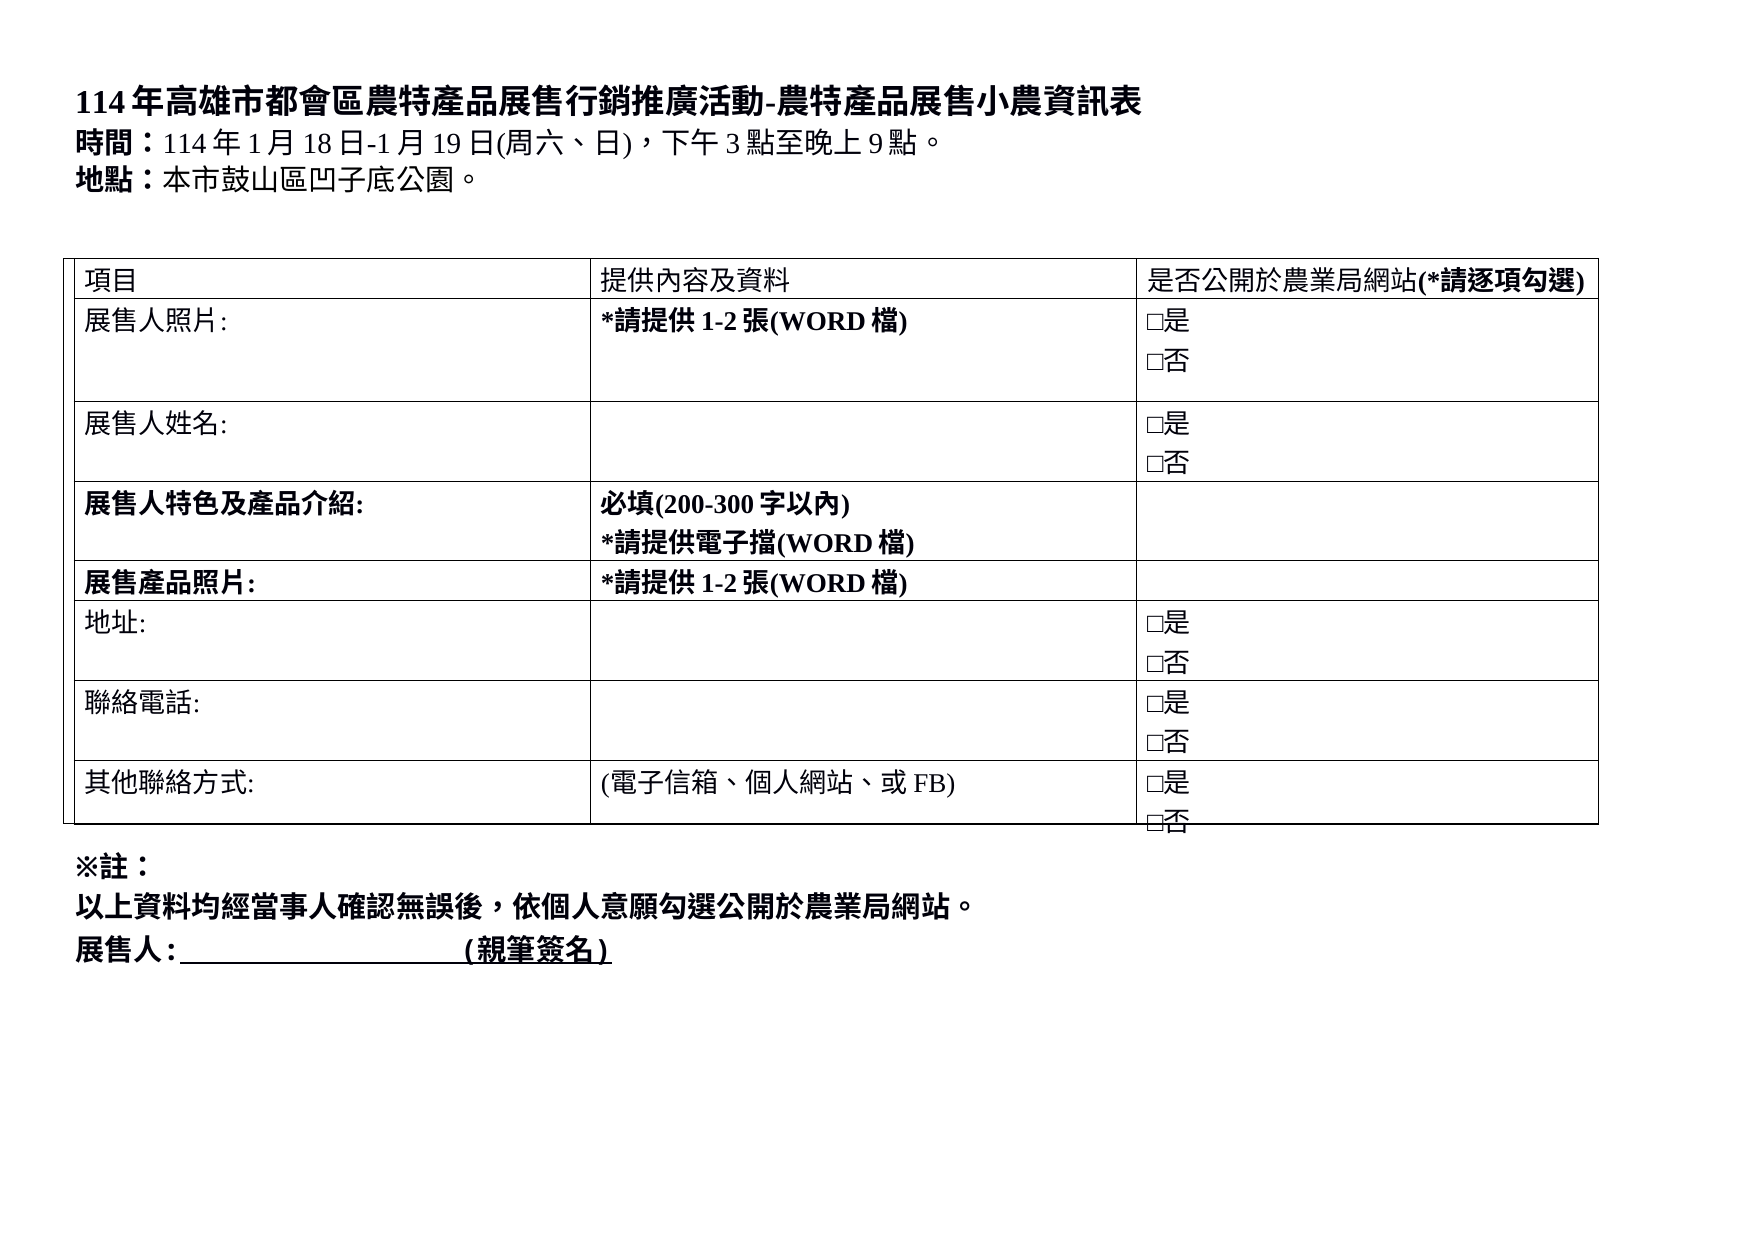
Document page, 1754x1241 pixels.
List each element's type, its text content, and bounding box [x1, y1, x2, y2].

text 114年高雄市都會區農特產品展售行銷推廣活動-農特產品展售小農資訊表 [75, 75, 1679, 123]
table_cell □是 □否 [1137, 299, 1598, 401]
table_cell [591, 681, 1136, 759]
table_cell 其他聯絡方式: [75, 761, 590, 823]
table_cell 展售人特色及產品介紹: [75, 482, 590, 560]
table_cell 必填(200-300字以內) *請提供電子擋(WORD檔) [591, 482, 1136, 560]
text 以上資料均經當事人確認無誤後，依個人意願勾選公開於農業局網站。 [75, 884, 1679, 926]
table_cell □是 □否 [1137, 402, 1598, 481]
text ※註： [75, 850, 1679, 884]
table_cell □是 □否 [1137, 681, 1598, 759]
table_cell [1137, 561, 1598, 600]
text 時間：114年1月18日-1月19日(周六、日)，下午3點至晚上9點。 [75, 123, 1679, 161]
table_cell [591, 402, 1136, 481]
table_cell 地址: [75, 601, 590, 680]
table_cell 聯絡電話: [75, 681, 590, 759]
table_cell [1137, 482, 1598, 560]
table_cell □是 □否 [1137, 761, 1598, 823]
table_cell *請提供1-2張(WORD檔) [591, 299, 1136, 401]
table_cell 展售產品照片: [75, 561, 590, 600]
table_cell (電子信箱、個人網站、或FB) [591, 761, 1136, 823]
text 展售人: (親筆簽名) [75, 926, 1679, 968]
table_cell *請提供1-2張(WORD檔) [591, 561, 1136, 600]
table_cell 展售人姓名: [75, 402, 590, 481]
table_cell 展售人照片: [75, 299, 590, 401]
table_header 提供內容及資料 [591, 259, 1136, 298]
table_header 是否公開於農業局網站(*請逐項勾選) [1137, 259, 1598, 298]
table_header 項目 [75, 259, 590, 298]
table_cell □是 □否 [1137, 601, 1598, 680]
table_cell [591, 601, 1136, 680]
text 地點：本市鼓山區凹子底公園。 [75, 161, 1679, 198]
